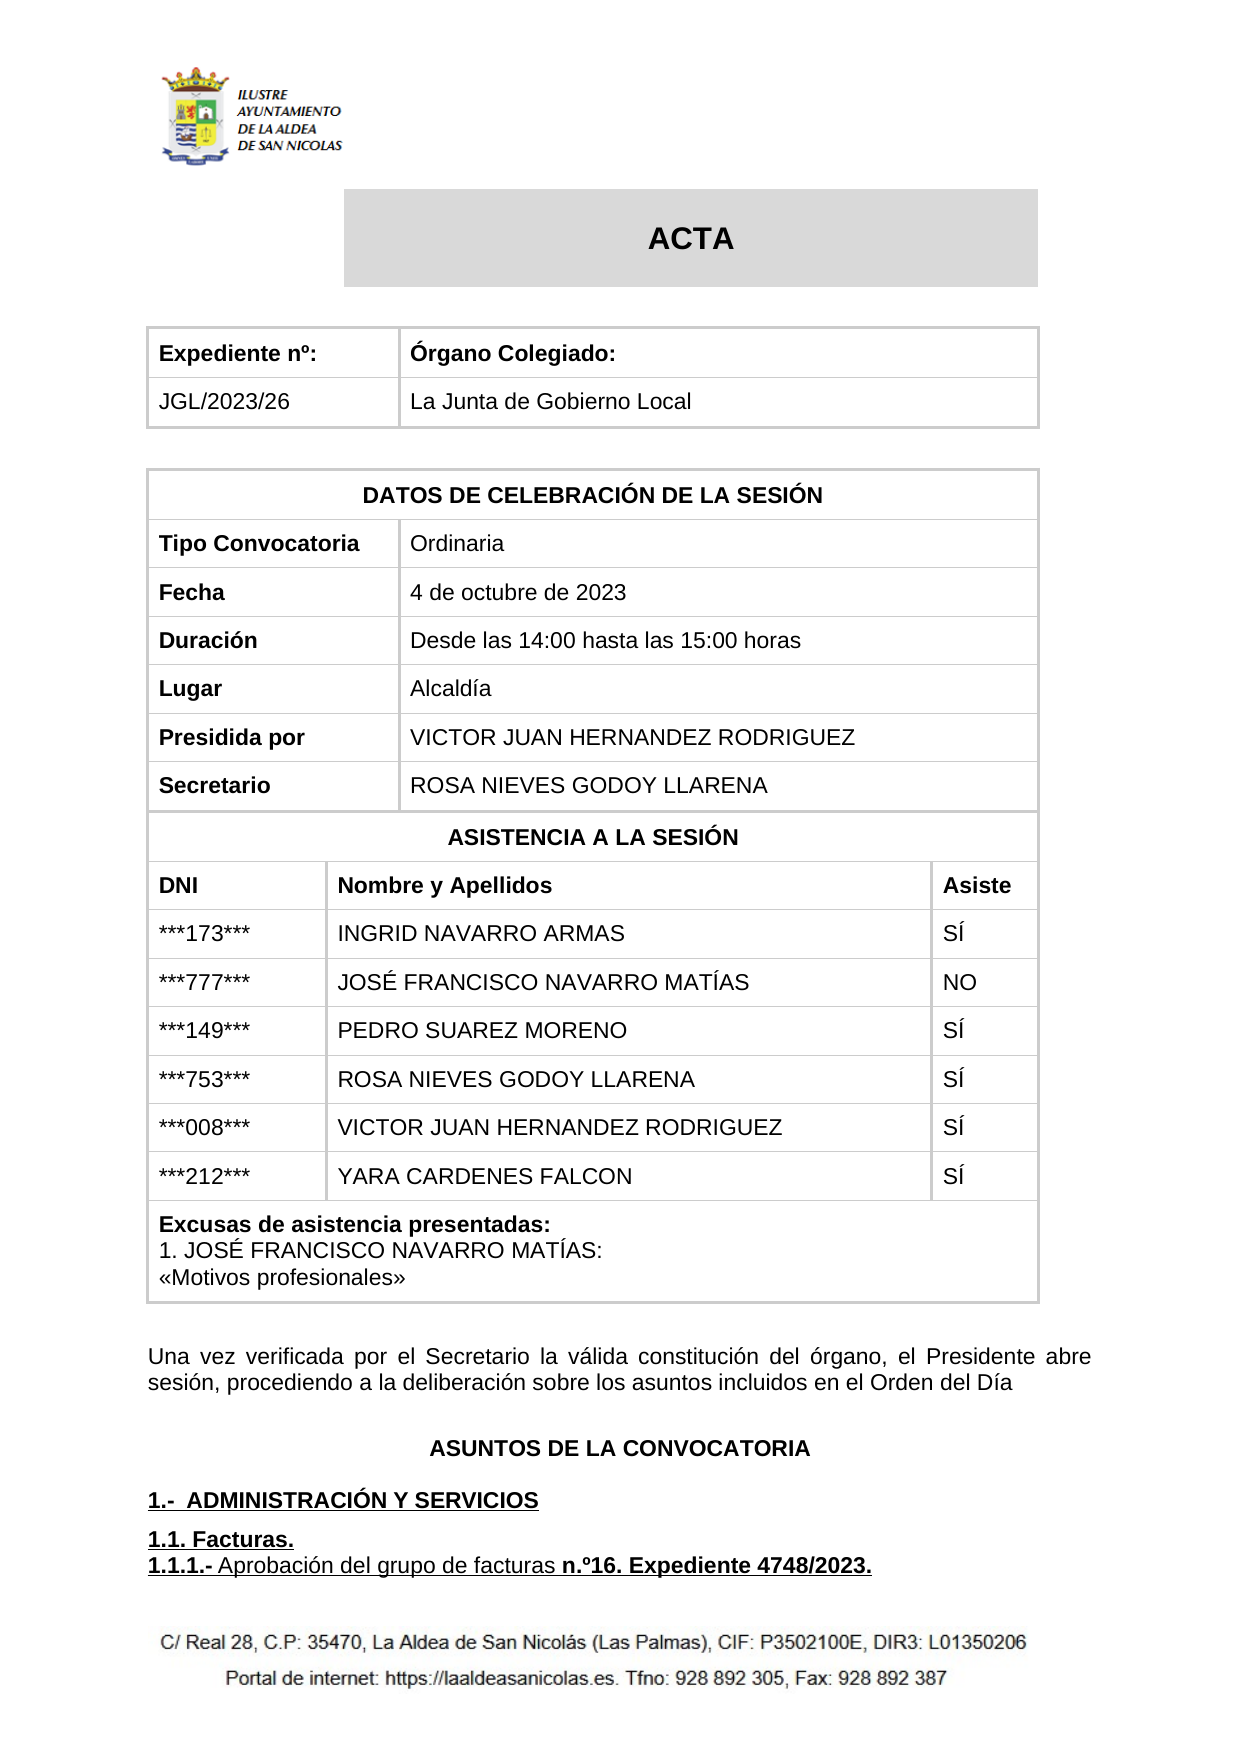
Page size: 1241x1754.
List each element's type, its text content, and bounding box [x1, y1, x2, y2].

table_header Órgano Colegiado: [401, 329, 1037, 377]
table_cell ***149*** [149, 1007, 325, 1054]
table_cell ***753*** [149, 1056, 325, 1103]
text ASUNTOS DE LA CONVOCATORIA [148, 1434, 1093, 1461]
table_header DATOS DE CELEBRACIÓN DE LA SESIÓN [149, 471, 1037, 519]
table_cell VICTOR JUAN HERNANDEZ RODRIGUEZ [328, 1104, 930, 1151]
table_cell Presidida por [149, 714, 398, 761]
table_cell INGRID NAVARRO ARMAS [328, 910, 930, 958]
table_header Expediente nº: [149, 329, 398, 377]
table_cell Nombre y Apellidos [328, 862, 930, 909]
table_cell Tipo Convocatoria [149, 520, 398, 567]
table_cell JOSÉ FRANCISCO NAVARRO MATÍAS [328, 959, 930, 1006]
table_cell Duración [149, 617, 398, 664]
table_cell PEDRO SUAREZ MORENO [328, 1007, 930, 1054]
table_header [148, 189, 344, 287]
table_cell SÍ [933, 1104, 1037, 1151]
table_cell SÍ [933, 1056, 1037, 1103]
table_cell ***173*** [149, 910, 325, 958]
table_cell Fecha [149, 568, 398, 616]
table_cell Excusas de asistencia presentadas: 1. JOSÉ FRANCISCO NAVARRO MATÍAS: «Motivos profesionales» [149, 1201, 1037, 1301]
table_cell Desde las 14:00 hasta las 15:00 horas [401, 617, 1037, 664]
text 1.1. Facturas. [148, 1526, 1093, 1552]
table_cell SÍ [933, 1152, 1037, 1200]
table_cell VICTOR JUAN HERNANDEZ RODRIGUEZ [401, 714, 1037, 761]
table_cell Ordinaria [401, 520, 1037, 567]
table_cell DNI [149, 862, 325, 909]
table_cell Alcaldía [401, 665, 1037, 713]
picture [148, 1626, 1034, 1694]
table_cell SÍ [933, 1007, 1037, 1054]
table_cell ROSA NIEVES GODOY LLARENA [401, 762, 1037, 809]
table_cell JGL/2023/26 [149, 378, 398, 426]
table_cell La Junta de Gobierno Local [401, 378, 1037, 426]
table_cell Lugar [149, 665, 398, 713]
table_cell ***777*** [149, 959, 325, 1006]
table_header ACTA [344, 189, 1038, 287]
text 1.1.1.- Aprobación del grupo de facturas n.º16. Expediente 4748/2023. [148, 1552, 1093, 1579]
table_cell ASISTENCIA A LA SESIÓN [149, 813, 1037, 861]
table_cell ROSA NIEVES GODOY LLARENA [328, 1056, 930, 1103]
text Una vez verificada por el Secretario la válida constitución del órgano, el Presidente abre sesión, procediendo a la deliberación sobre los asuntos incluidos en el Orden del Día [148, 1343, 1093, 1396]
table_cell NO [933, 959, 1037, 1006]
picture [148, 59, 358, 173]
table_cell Secretario [149, 762, 398, 809]
table_cell ***008*** [149, 1104, 325, 1151]
table_cell YARA CARDENES FALCON [328, 1152, 930, 1200]
text 1.- ADMINISTRACIÓN Y SERVICIOS [148, 1487, 1093, 1514]
table_cell ***212*** [149, 1152, 325, 1200]
table_cell SÍ [933, 910, 1037, 958]
table_cell 4 de octubre de 2023 [401, 568, 1037, 616]
table_cell Asiste [933, 862, 1037, 909]
